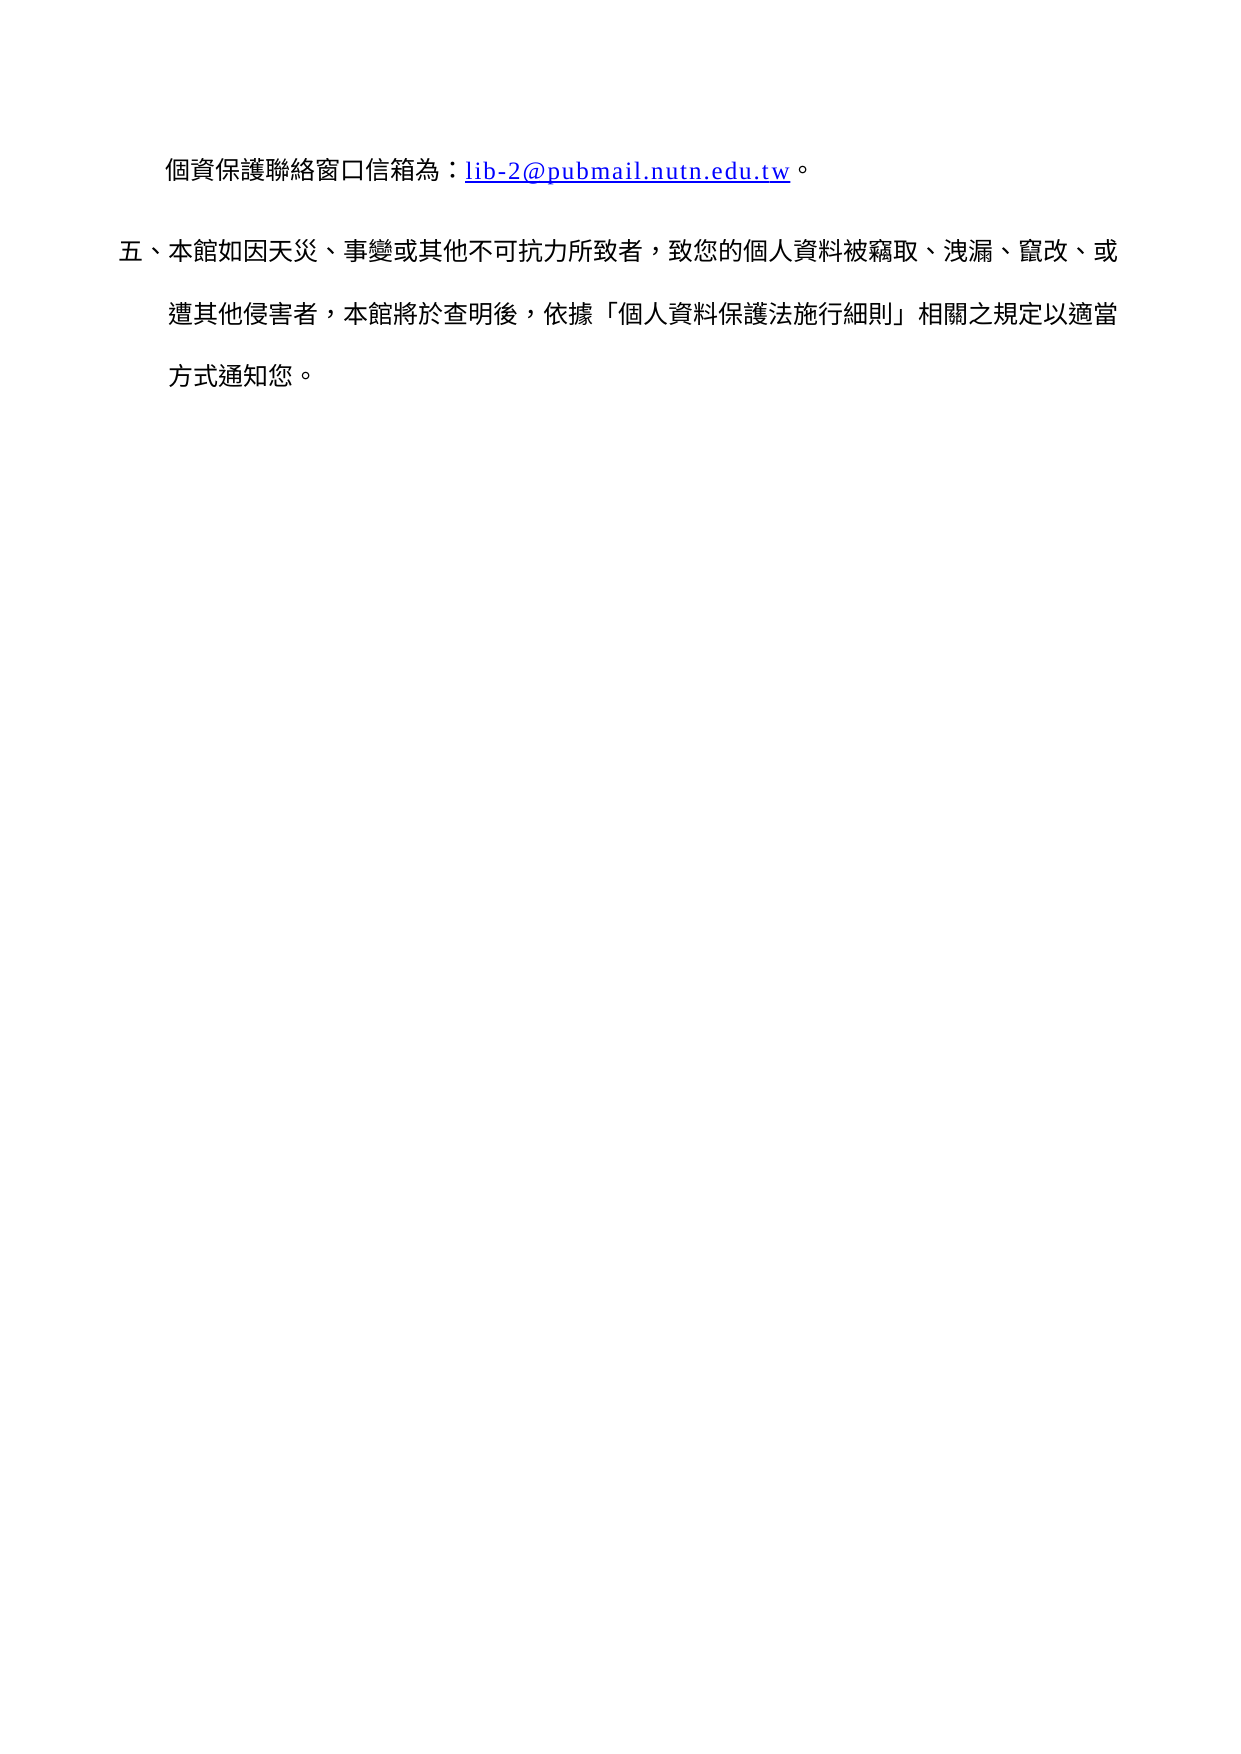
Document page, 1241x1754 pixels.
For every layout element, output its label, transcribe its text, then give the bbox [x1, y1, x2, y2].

text 五、本館如因天災、事變或其他不可抗力所致者，致您的個人資料被竊取、洩漏、竄改、或遭其他侵害者，本館將於查明後，依據「個人資料保護法施行細則」相關之規定以適當方式通知您。 [118, 208, 1122, 396]
text 個資保護聯絡窗口信箱為：lib-2@pubmail.nutn.edu.tw。 [165, 127, 1122, 189]
